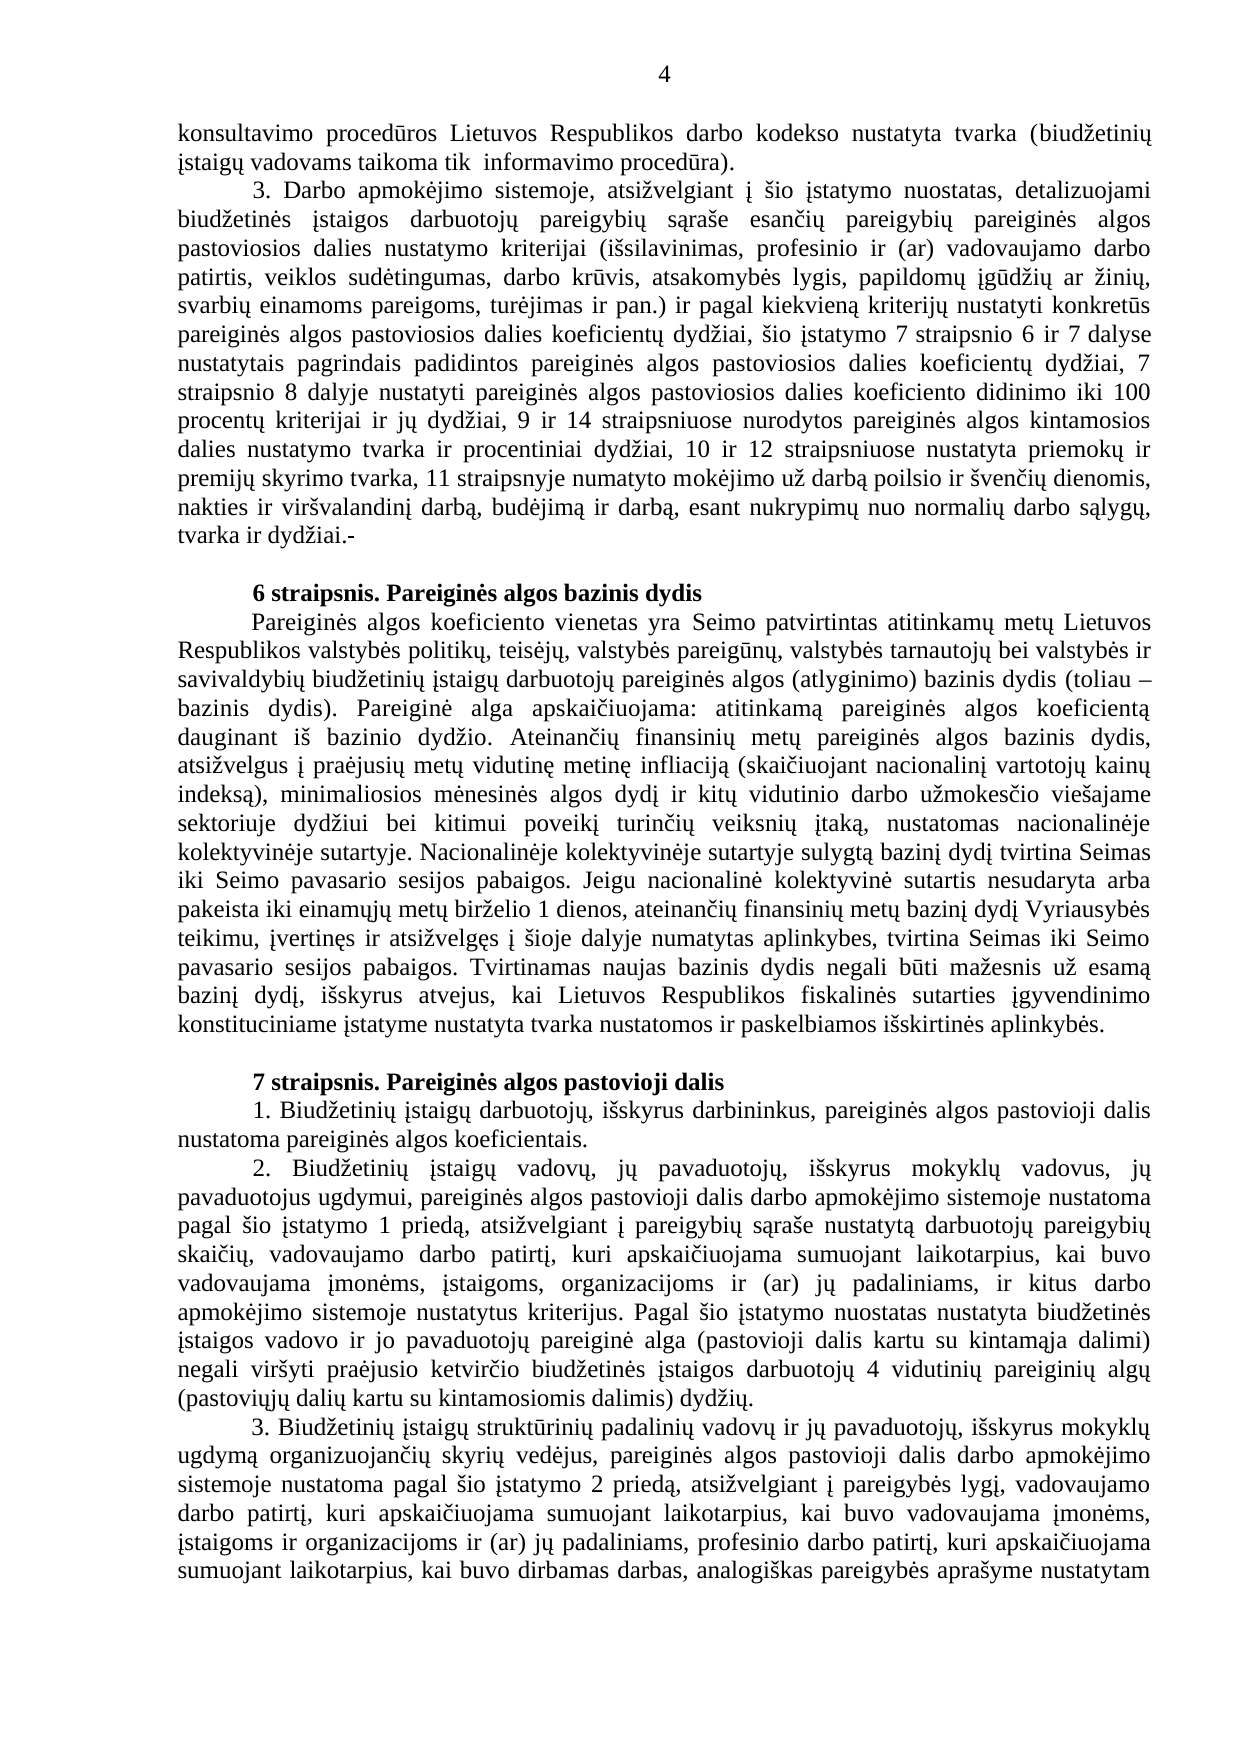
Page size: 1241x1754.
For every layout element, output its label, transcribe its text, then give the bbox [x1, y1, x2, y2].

text 6 straipsnis. Pareiginės algos bazinis dydis [177, 578, 1152, 607]
text 3. Biudžetinių įstaigų struktūrinių padalinių vadovų ir jų pavaduotojų, išskyrus mokyklų ugdymą organizuojančių skyrių vedėjus, pareiginės algos pastovioji dalis darbo apmokėjimo sistemoje nustatoma pagal šio įstatymo 2 priedą, atsižvelgiant į pareigybės lygį, vadovaujamo darbo patirtį, kuri apskaičiuojama sumuojant laikotarpius, kai buvo vadovaujama įmonėms, įstaigoms ir organizacijoms ir (ar) jų padaliniams, profesinio darbo patirtį, kuri apskaičiuojama sumuojant laikotarpius, kai buvo dirbamas darbas, analogiškas pareigybės aprašyme nustatytam [177, 1412, 1152, 1584]
text 7 straipsnis. Pareiginės algos pastovioji dalis [177, 1067, 1152, 1096]
text Pareiginės algos koeficiento vienetas yra Seimo patvirtintas atitinkamų metų Lietuvos Respublikos valstybės politikų, teisėjų, valstybės pareigūnų, valstybės tarnautojų bei valstybės ir savivaldybių biudžetinių įstaigų darbuotojų pareiginės algos (atlyginimo) bazinis dydis (toliau – bazinis dydis). Pareiginė alga apskaičiuojama: atitinkamą pareiginės algos koeficientą dauginant iš bazinio dydžio. Ateinančių finansinių metų pareiginės algos bazinis dydis, atsižvelgus į praėjusių metų vidutinę metinę infliaciją (skaičiuojant nacionalinį vartotojų kainų indeksą), minimaliosios mėnesinės algos dydį ir kitų vidutinio darbo užmokesčio viešajame sektoriuje dydžiui bei kitimui poveikį turinčių veiksnių įtaką, nustatomas nacionalinėje kolektyvinėje sutartyje. Nacionalinėje kolektyvinėje sutartyje sulygtą bazinį dydį tvirtina Seimas iki Seimo pavasario sesijos pabaigos. Jeigu nacionalinė kolektyvinė sutartis nesudaryta arba pakeista iki einamųjų metų birželio 1 dienos, ateinančių finansinių metų bazinį dydį Vyriausybės teikimu, įvertinęs ir atsižvelgęs į šioje dalyje numatytas aplinkybes, tvirtina Seimas iki Seimo pavasario sesijos pabaigos. Tvirtinamas naujas bazinis dydis negali būti mažesnis už esamą bazinį dydį, išskyrus atvejus, kai Lietuvos Respublikos fiskalinės sutarties įgyvendinimo konstituciniame įstatyme nustatyta tvarka nustatomos ir paskelbiamos išskirtinės aplinkybės. [177, 607, 1152, 1038]
text 2. Biudžetinių įstaigų vadovų, jų pavaduotojų, išskyrus mokyklų vadovus, jų pavaduotojus ugdymui, pareiginės algos pastovioji dalis darbo apmokėjimo sistemoje nustatoma pagal šio įstatymo 1 priedą, atsižvelgiant į pareigybių sąraše nustatytą darbuotojų pareigybių skaičių, vadovaujamo darbo patirtį, kuri apskaičiuojama sumuojant laikotarpius, kai buvo vadovaujama įmonėms, įstaigoms, organizacijoms ir (ar) jų padaliniams, ir kitus darbo apmokėjimo sistemoje nustatytus kriterijus. Pagal šio įstatymo nuostatas nustatyta biudžetinės įstaigos vadovo ir jo pavaduotojų pareiginė alga (pastovioji dalis kartu su kintamąja dalimi) negali viršyti praėjusio ketvirčio biudžetinės įstaigos darbuotojų 4 vidutinių pareiginių algų (pastoviųjų dalių kartu su kintamosiomis dalimis) dydžių. [177, 1153, 1152, 1412]
text 3. Darbo apmokėjimo sistemoje, atsižvelgiant į šio įstatymo nuostatas, detalizuojami biudžetinės įstaigos darbuotojų pareigybių sąraše esančių pareigybių pareiginės algos pastoviosios dalies nustatymo kriterijai (išsilavinimas, profesinio ir (ar) vadovaujamo darbo patirtis, veiklos sudėtingumas, darbo krūvis, atsakomybės lygis, papildomų įgūdžių ar žinių, svarbių einamoms pareigoms, turėjimas ir pan.) ir pagal kiekvieną kriterijų nustatyti konkretūs pareiginės algos pastoviosios dalies koeficientų dydžiai, šio įstatymo 7 straipsnio 6 ir 7 dalyse nustatytais pagrindais padidintos pareiginės algos pastoviosios dalies koeficientų dydžiai, 7 straipsnio 8 dalyje nustatyti pareiginės algos pastoviosios dalies koeficiento didinimo iki 100 procentų kriterijai ir jų dydžiai, 9 ir 14 straipsniuose nurodytos pareiginės algos kintamosios dalies nustatymo tvarka ir procentiniai dydžiai, 10 ir 12 straipsniuose nustatyta priemokų ir premijų skyrimo tvarka, 11 straipsnyje numatyto mokėjimo už darbą poilsio ir švenčių dienomis, nakties ir viršvalandinį darbą, budėjimą ir darbą, esant nukrypimų nuo normalių darbo sąlygų, tvarka ir dydžiai. [177, 176, 1152, 549]
text konsultavimo procedūros Lietuvos Respublikos darbo kodekso nustatyta tvarka (biudžetinių įstaigų vadovams taikoma tik informavimo procedūra). [177, 118, 1152, 176]
text 1. Biudžetinių įstaigų darbuotojų, išskyrus darbininkus, pareiginės algos pastovioji dalis nustatoma pareiginės algos koeficientais. [177, 1096, 1152, 1153]
